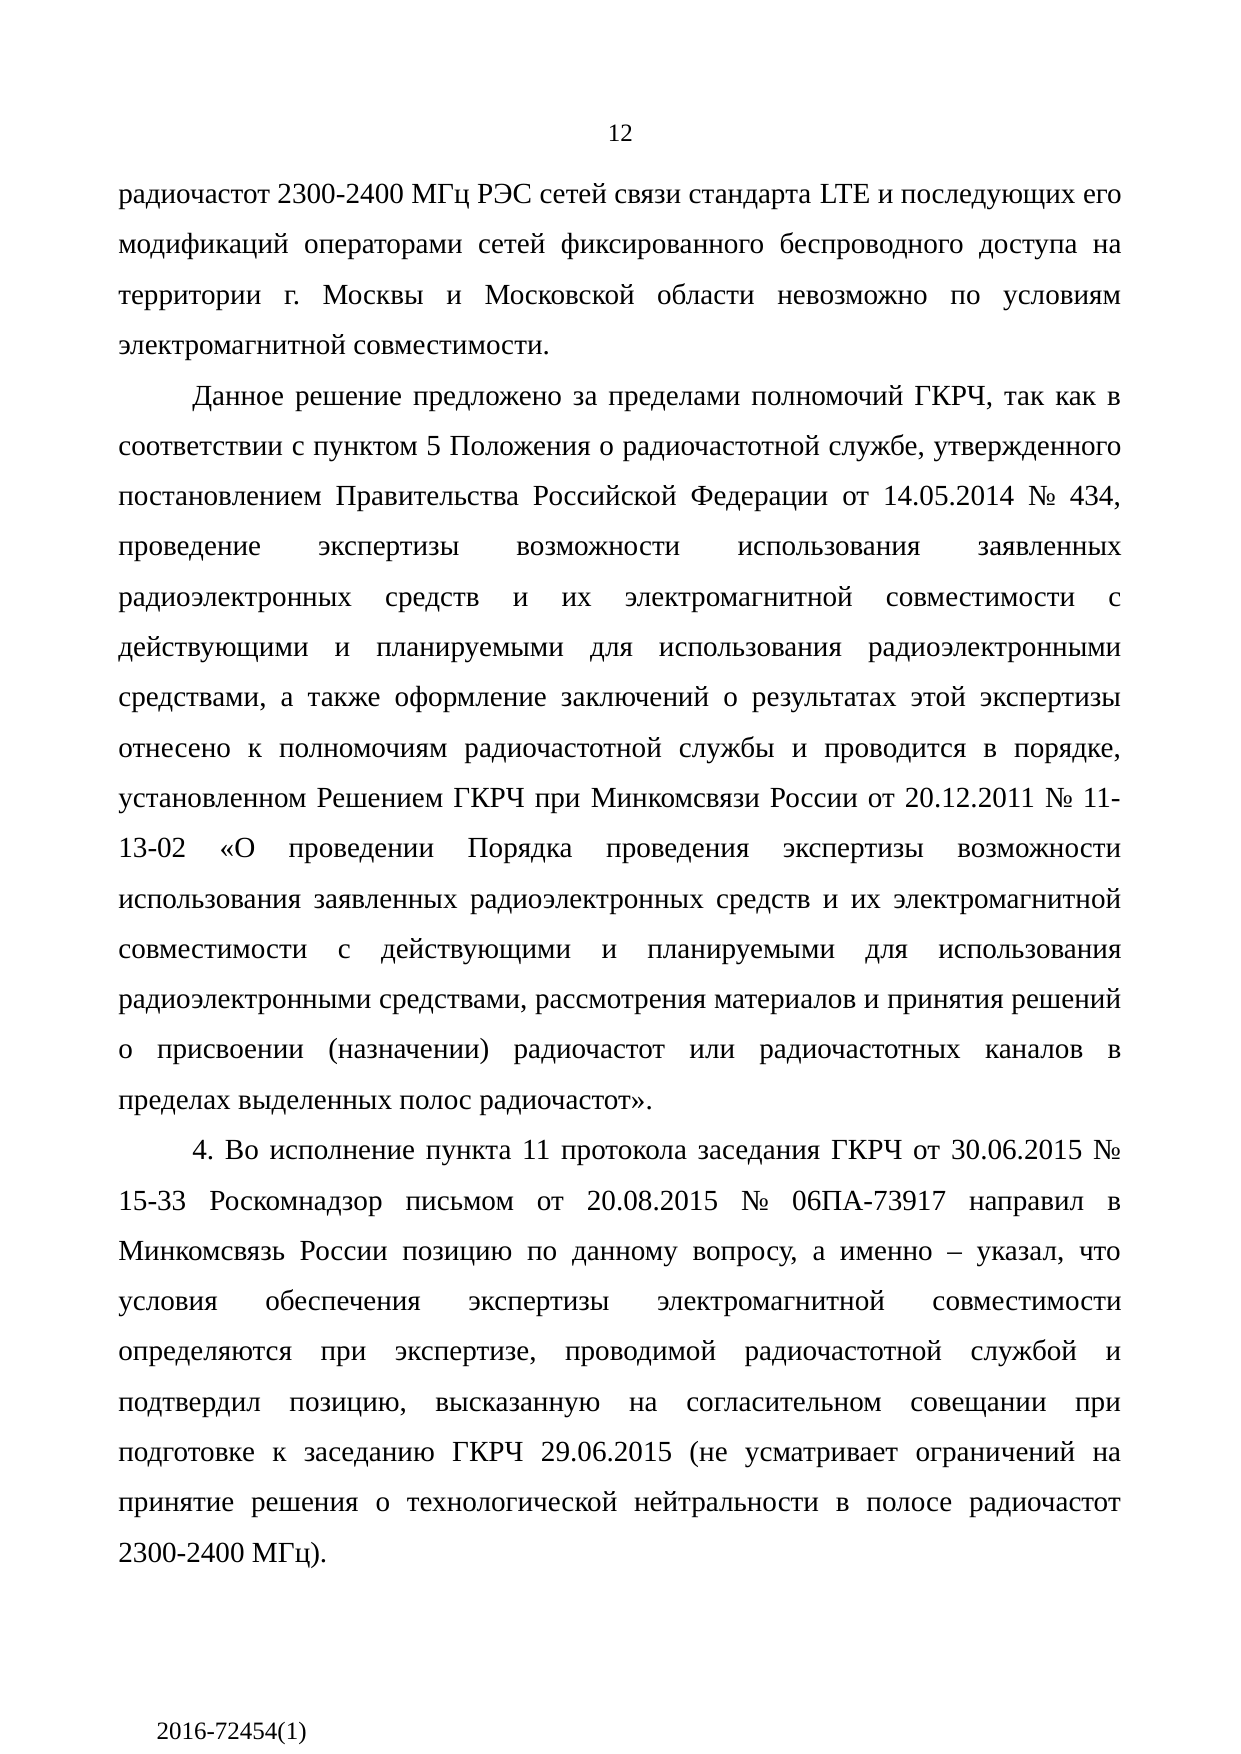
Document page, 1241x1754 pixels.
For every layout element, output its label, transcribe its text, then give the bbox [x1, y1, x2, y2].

text Данное решение предложено за пределами полномочий ГКРЧ, так как в соответствии с пунктом 5 Положения о радиочастотной службе, утвержденного постановлением Правительства Российской Федерации от 14.05.2014 № 434, проведение экспертизы возможности использования заявленных радиоэлектронных средств и их электромагнитной совместимости с действующими и планируемыми для использования радиоэлектронными средствами, а также оформление заключений о результатах этой экспертизы отнесено к полномочиям радиочастотной службы и проводится в порядке, установленном Решением ГКРЧ при Минкомсвязи России от 20.12.2011 № 11-13-02 «О проведении Порядка проведения экспертизы возможности использования заявленных радиоэлектронных средств и их электромагнитной совместимости с действующими и планируемыми для использования радиоэлектронными средствами, рассмотрения материалов и принятия решений о присвоении (назначении) радиочастот или радиочастотных каналов в пределах выделенных полос радиочастот». [118, 378, 1122, 1116]
text 4. Во исполнение пункта 11 протокола заседания ГКРЧ от 30.06.2015 № 15-33 Роскомнадзор письмом от 20.08.2015 № 06ПА-73917 направил в Минкомсвязь России позицию по данному вопросу, а именно – указал, что условия обеспечения экспертизы электромагнитной совместимости определяются при экспертизе, проводимой радиочастотной службой и подтвердил позицию, высказанную на согласительном совещании при подготовке к заседанию ГКРЧ 29.06.2015 (не усматривает ограничений на принятие решения о технологической нейтральности в полосе радиочастот 2300-2400 МГц). [118, 1132, 1122, 1568]
text радиочастот 2300-2400 МГц РЭС сетей связи стандарта LTE и последующих его модификаций операторами сетей фиксированного беспроводного доступа на территории г. Москвы и Московской области невозможно по условиям электромагнитной совместимости. [118, 176, 1122, 361]
